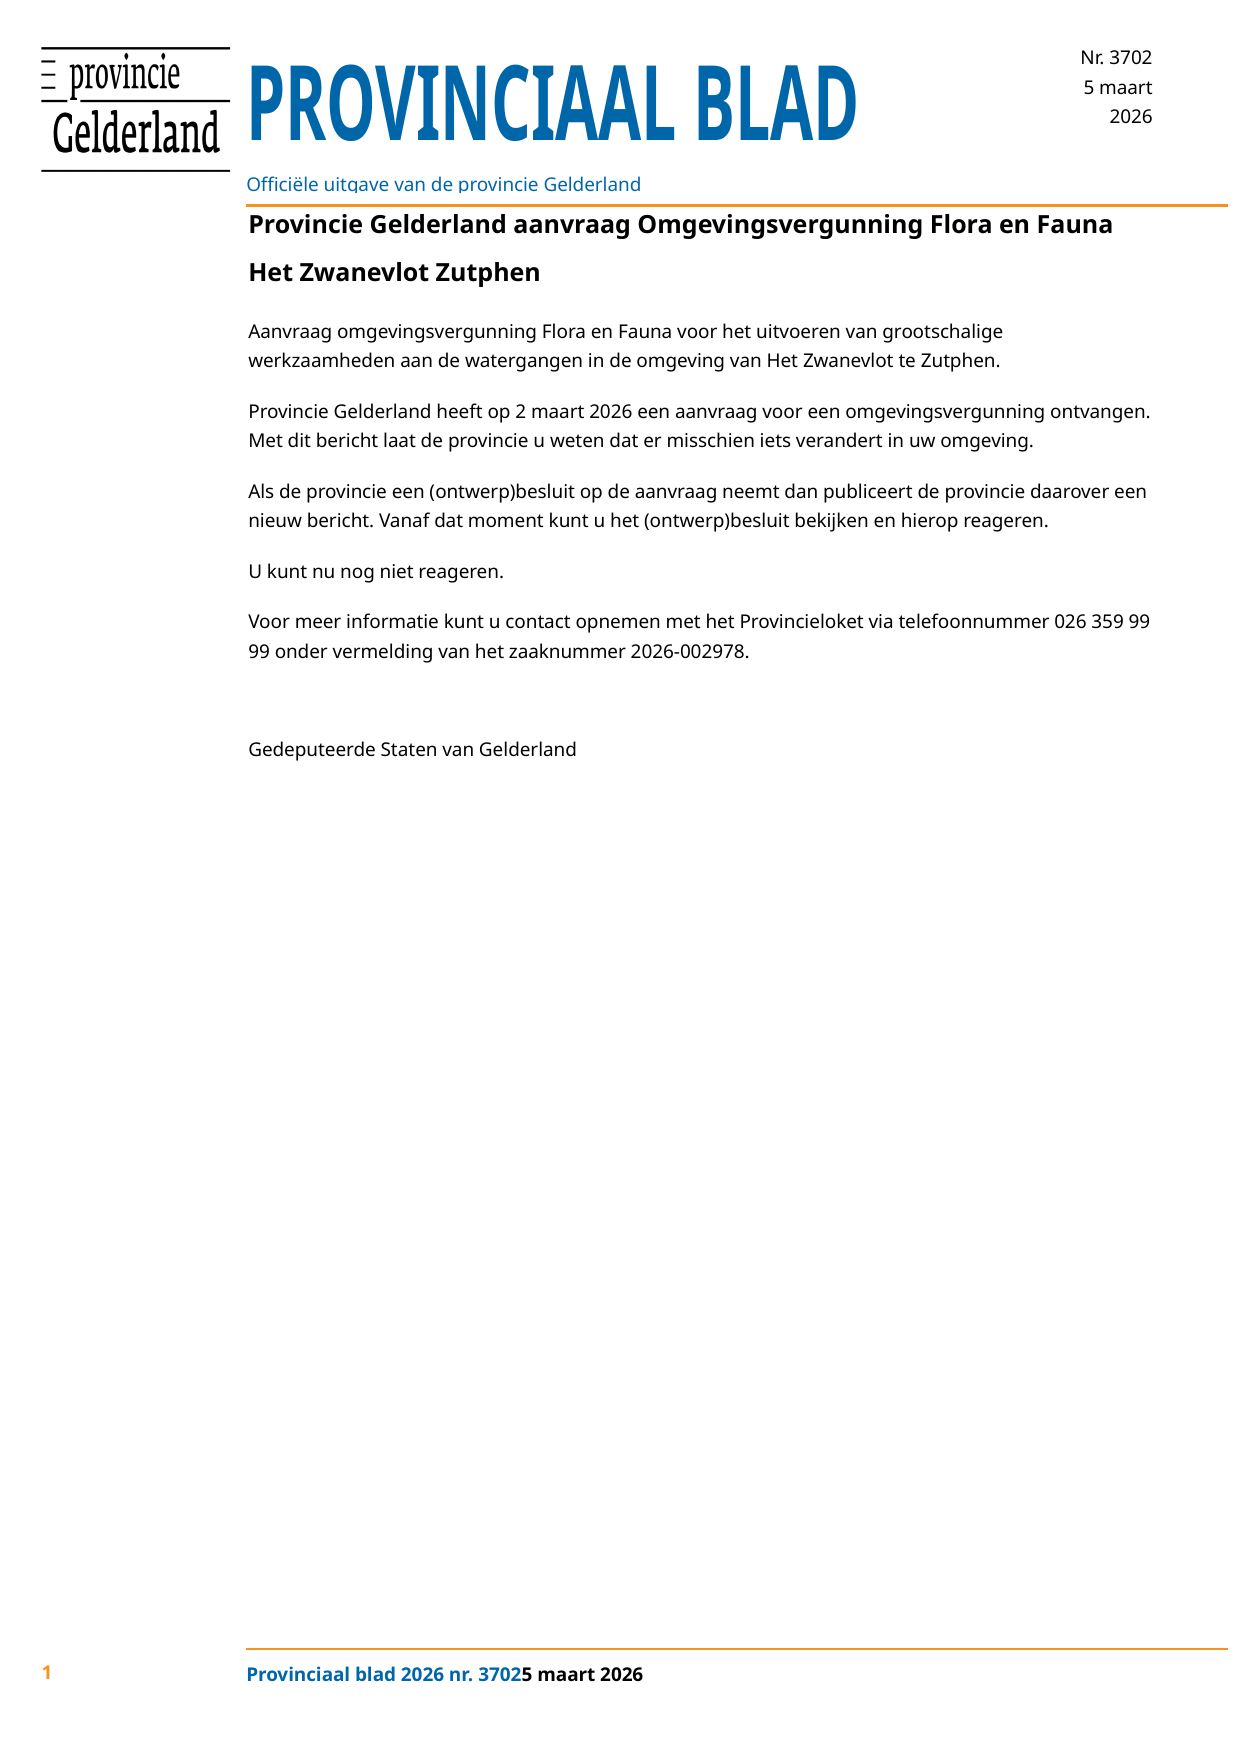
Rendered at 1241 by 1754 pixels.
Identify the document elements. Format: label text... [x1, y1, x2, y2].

text Provincie Gelderland aanvraag Omgevingsvergunning Flora en Fauna Het Zwanevlot Zutphen [248, 207, 1152, 288]
text Gedeputeerde Staten van Gelderland [248, 736, 1152, 762]
text Aanvraag omgevingsvergunning Flora en Fauna voor het uitvoeren van grootschalige werkzaamheden aan de watergangen in de omgeving van Het Zwanevlot te Zutphen. [248, 318, 1152, 373]
text Voor meer informatie kunt u contact opnemen met het Provincieloket via telefoonnummer 026 359 99 99 onder vermelding van het zaaknummer 2026-002978. [248, 608, 1152, 664]
text U kunt nu nog niet reageren. [248, 558, 1152, 584]
picture [41, 47, 231, 172]
text Als de provincie een (ontwerp)besluit op de aanvraag neemt dan publiceert de provincie daarover een nieuw bericht. Vanaf dat moment kunt u het (ontwerp)besluit bekijken en hierop reageren. [248, 478, 1152, 533]
text Provincie Gelderland heeft op 2 maart 2026 een aanvraag voor een omgevingsvergunning ontvangen. Met dit bericht laat de provincie u weten dat er misschien iets verandert in uw omgeving. [248, 398, 1152, 453]
